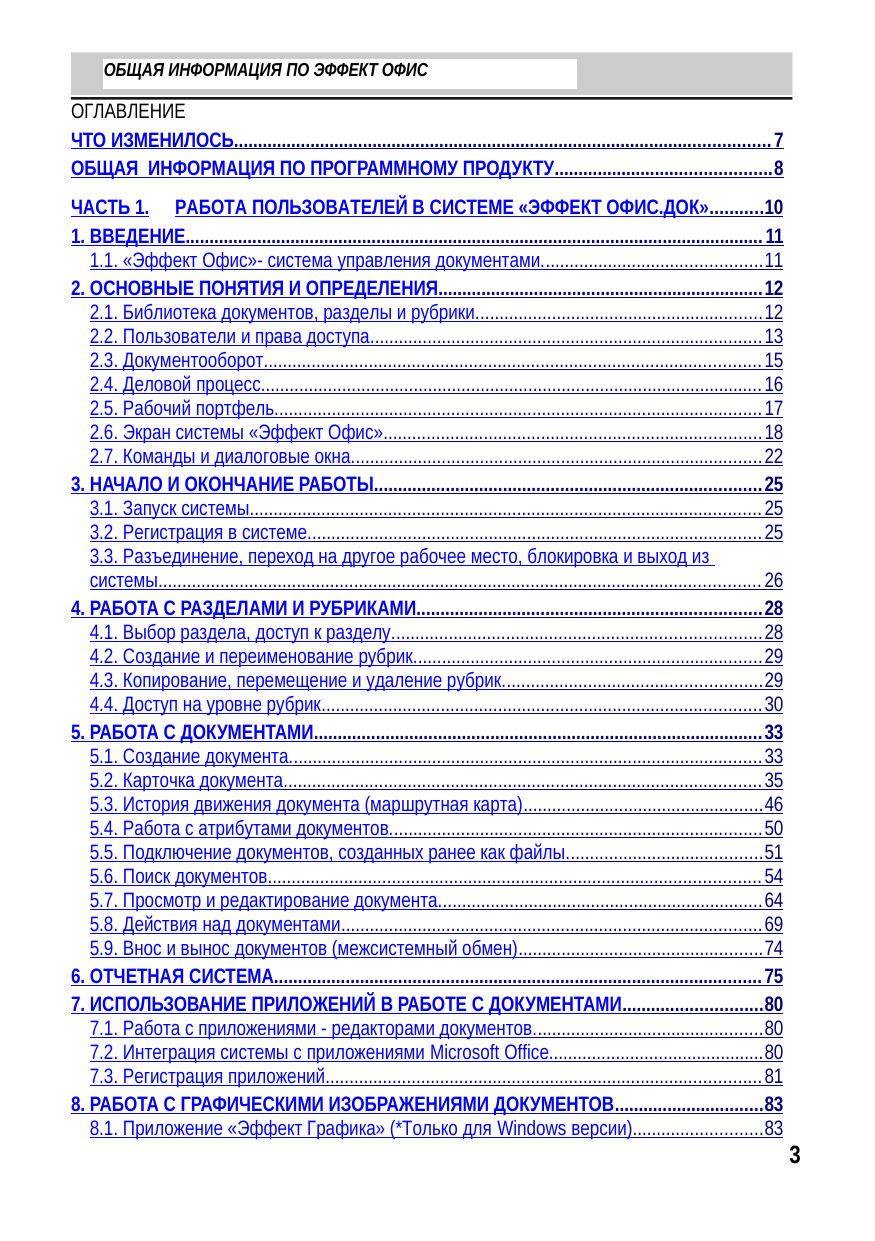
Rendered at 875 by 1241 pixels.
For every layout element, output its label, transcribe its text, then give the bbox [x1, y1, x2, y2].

text 5.9. Внос и вынос документов (межсистемный обмен) 74 [89, 936, 783, 957]
text 5.4. Работа с атрибутами документов. 50 [89, 816, 783, 837]
text ОГЛАВЛЕНИЕ [71, 100, 791, 123]
text 3.1. Запуск системы. 25 [89, 496, 783, 517]
text 2.7. Команды и диалоговые окна. 22 [89, 444, 783, 465]
text 2.4. Деловой процесс. 16 [89, 372, 783, 393]
text 5.8. Действия над документами 69 [89, 912, 783, 933]
text 7. ИСПОЛЬЗОВАНИЕ ПРИЛОЖЕНИЙ В РАБОТЕ С ДОКУМЕНТАМИ 80 [71, 992, 791, 1016]
text 7.1. Работа с приложениями - редакторами документов. 80 [89, 1016, 783, 1037]
text 3. НАЧАЛО И ОКОНЧАНИЕ РАБОТЫ 25 [71, 472, 791, 496]
text 4.3. Копирование, перемещение и удаление рубрик. 29 [89, 668, 783, 689]
text 4.4. Доступ на уровне рубрик 30 [89, 692, 783, 713]
text 2.3. Документооборот. 15 [89, 348, 783, 369]
text 5. РАБОТА С ДОКУМЕНТАМИ 33 [71, 720, 791, 744]
text 6. ОТЧЕТНАЯ СИСТЕМА 75 [71, 964, 791, 988]
text 5.5. Подключение документов, созданных ранее как файлы. 51 [89, 840, 783, 861]
text 3.3. Разъединение, переход на другое рабочее место, блокировка и выход из системы. 26 [89, 544, 783, 589]
text 5.3. История движения документа (маршрутная карта) 46 [89, 792, 783, 813]
text 1.1. «Эффект Офис»- система управления документами. 11 [89, 248, 783, 269]
text ОБЩАЯ ИНФОРМАЦИЯ ПО ПРОГРАММНОМУ ПРОДУКТУ 8 [71, 156, 791, 179]
text 7.2. Интеграция системы с приложениями Microsoft Office. 80 [89, 1040, 783, 1061]
text 5.2. Карточка документа 35 [89, 768, 783, 789]
text 8.1. Приложение «Эффект Графика» (*Только для Windows версии) 83 [89, 1116, 783, 1137]
text 4. РАБОТА С РАЗДЕЛАМИ И РУБРИКАМИ 28 [71, 596, 791, 620]
text 5.1. Создание документа. 33 [89, 744, 783, 765]
text 4.1. Выбор раздела, доступ к разделу. 28 [89, 620, 783, 641]
text 1. ВВЕДЕНИЕ. 11 [71, 224, 791, 248]
text 2.2. Пользователи и права доступа. 13 [89, 324, 783, 345]
text 2.1. Библиотека документов, разделы и рубрики. 12 [89, 300, 783, 321]
text 3.2. Регистрация в системе. 25 [89, 520, 783, 541]
text 4.2. Создание и переименование рубрик. 29 [89, 644, 783, 665]
text 5.6. Поиск документов 54 [89, 864, 783, 885]
text 2. ОСНОВНЫЕ ПОНЯТИЯ И ОПРЕДЕЛЕНИЯ 12 [71, 276, 791, 300]
text 2.6. Экран системы «Эффект Офис» 18 [89, 420, 783, 441]
text 8. РАБОТА С ГРАФИЧЕСКИМИ ИЗОБРАЖЕНИЯМИ ДОКУМЕНТОВ 83 [71, 1092, 791, 1116]
text ЧТО ИЗМЕНИЛОСЬ 7 [71, 127, 791, 151]
text 7.3. Регистрация приложений 81 [89, 1064, 783, 1085]
text 2.5. Рабочий портфель. 17 [89, 396, 783, 417]
text ЧАСТЬ 1. РАБОТА ПОЛЬЗОВАТЕЛЕЙ В СИСТЕМЕ «ЭФФЕКТ ОФИС.ДОК» 10 [71, 192, 791, 220]
text 5.7. Просмотр и редактирование документа. 64 [89, 888, 783, 909]
